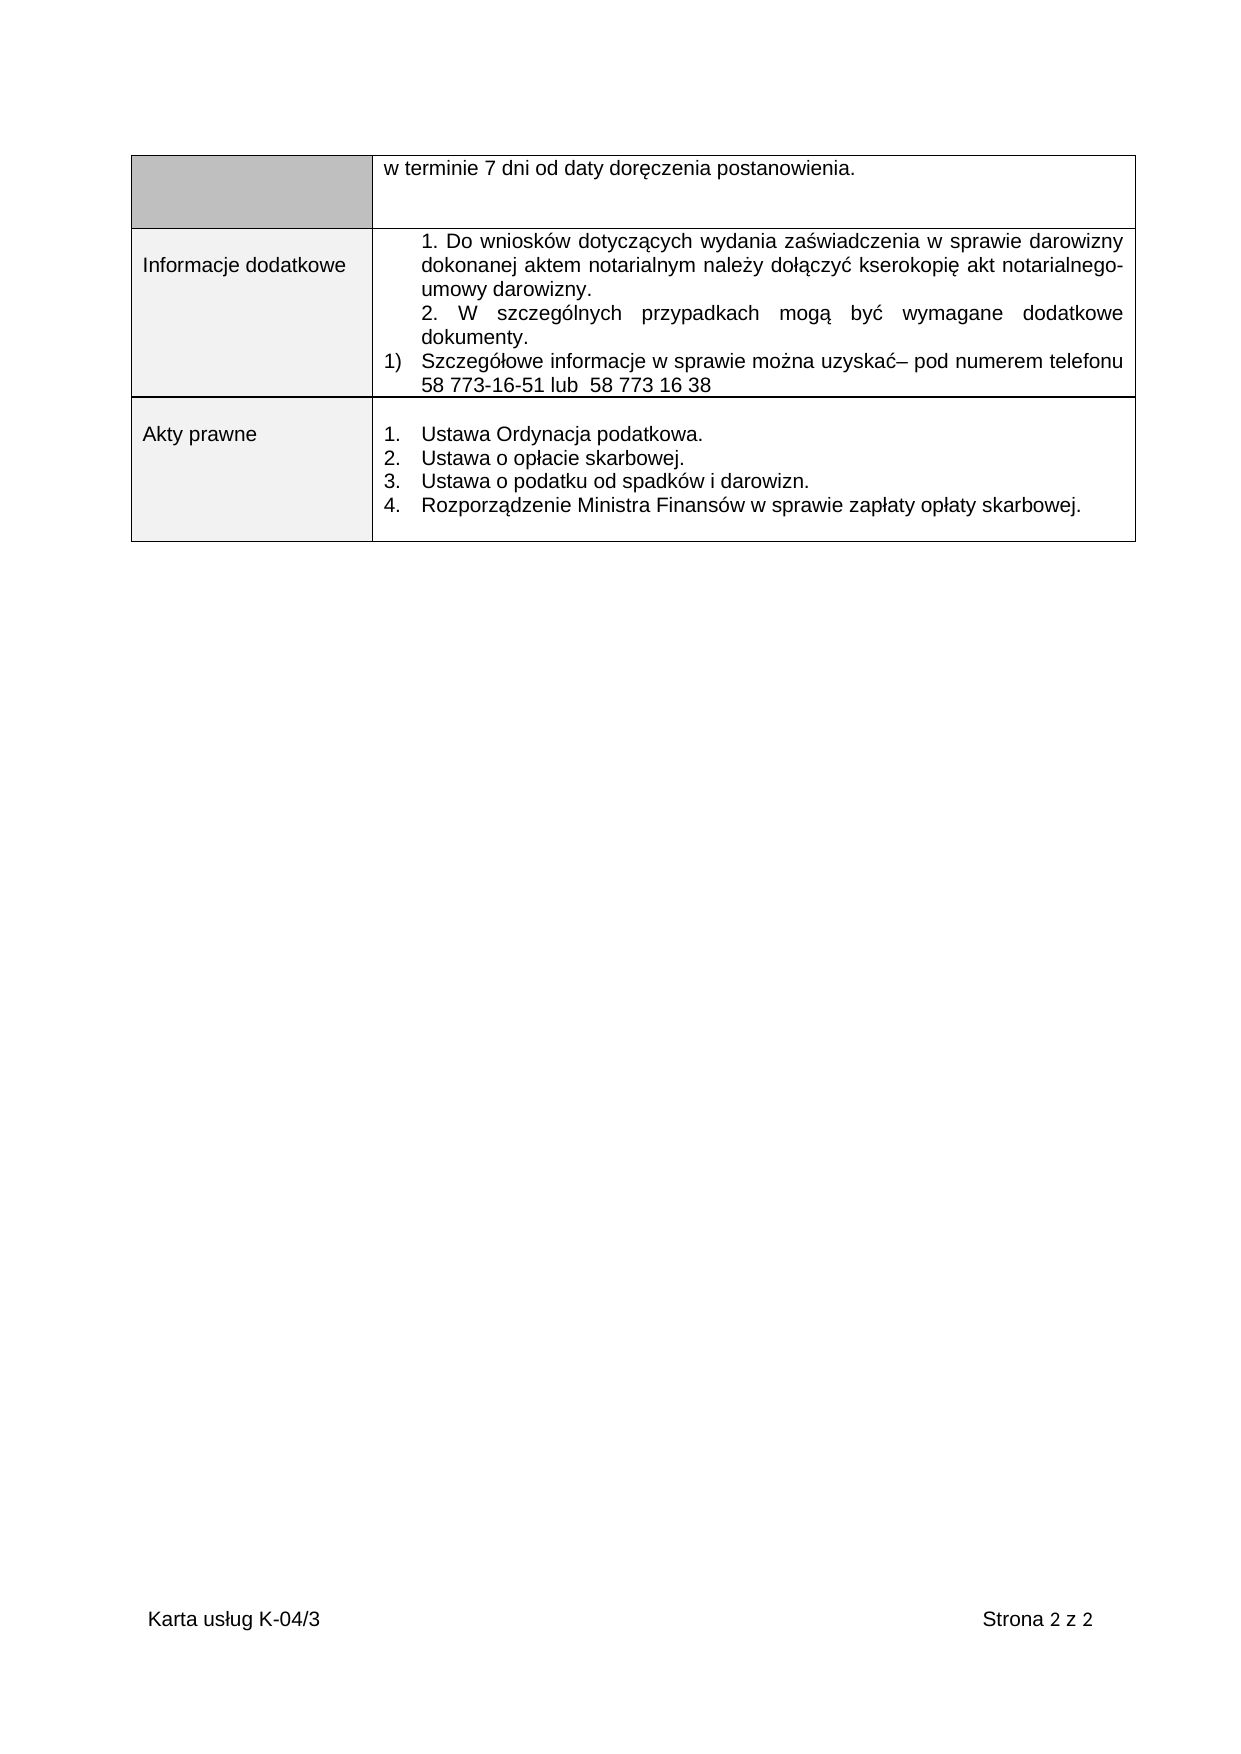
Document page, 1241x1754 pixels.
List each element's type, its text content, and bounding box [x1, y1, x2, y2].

table_cell Informacje dodatkowe [132, 229, 372, 396]
table_cell Akty prawne [132, 398, 372, 541]
table_cell 1. Do wniosków dotyczących wydania zaświadczenia w sprawie darowizny dokonanej aktem notarialnym należy dołączyć kserokopię akt notarialnego- umowy darowizny. 2. W szczególnych przypadkach mogą być wymagane dodatkowe dokumenty. Szczegółowe informacje w sprawie można uzyskać– pod numerem telefonu 58 773-16-51 lub 58 773 16 38 [373, 229, 1135, 396]
table_cell [132, 156, 372, 228]
table_cell w terminie 7 dni od daty doręczenia postanowienia. [373, 156, 1135, 228]
table_cell Ustawa Ordynacja podatkowa. Ustawa o opłacie skarbowej. Ustawa o podatku od spadków i darowizn. Rozporządzenie Ministra Finansów w sprawie zapłaty opłaty skarbowej. [373, 398, 1135, 541]
